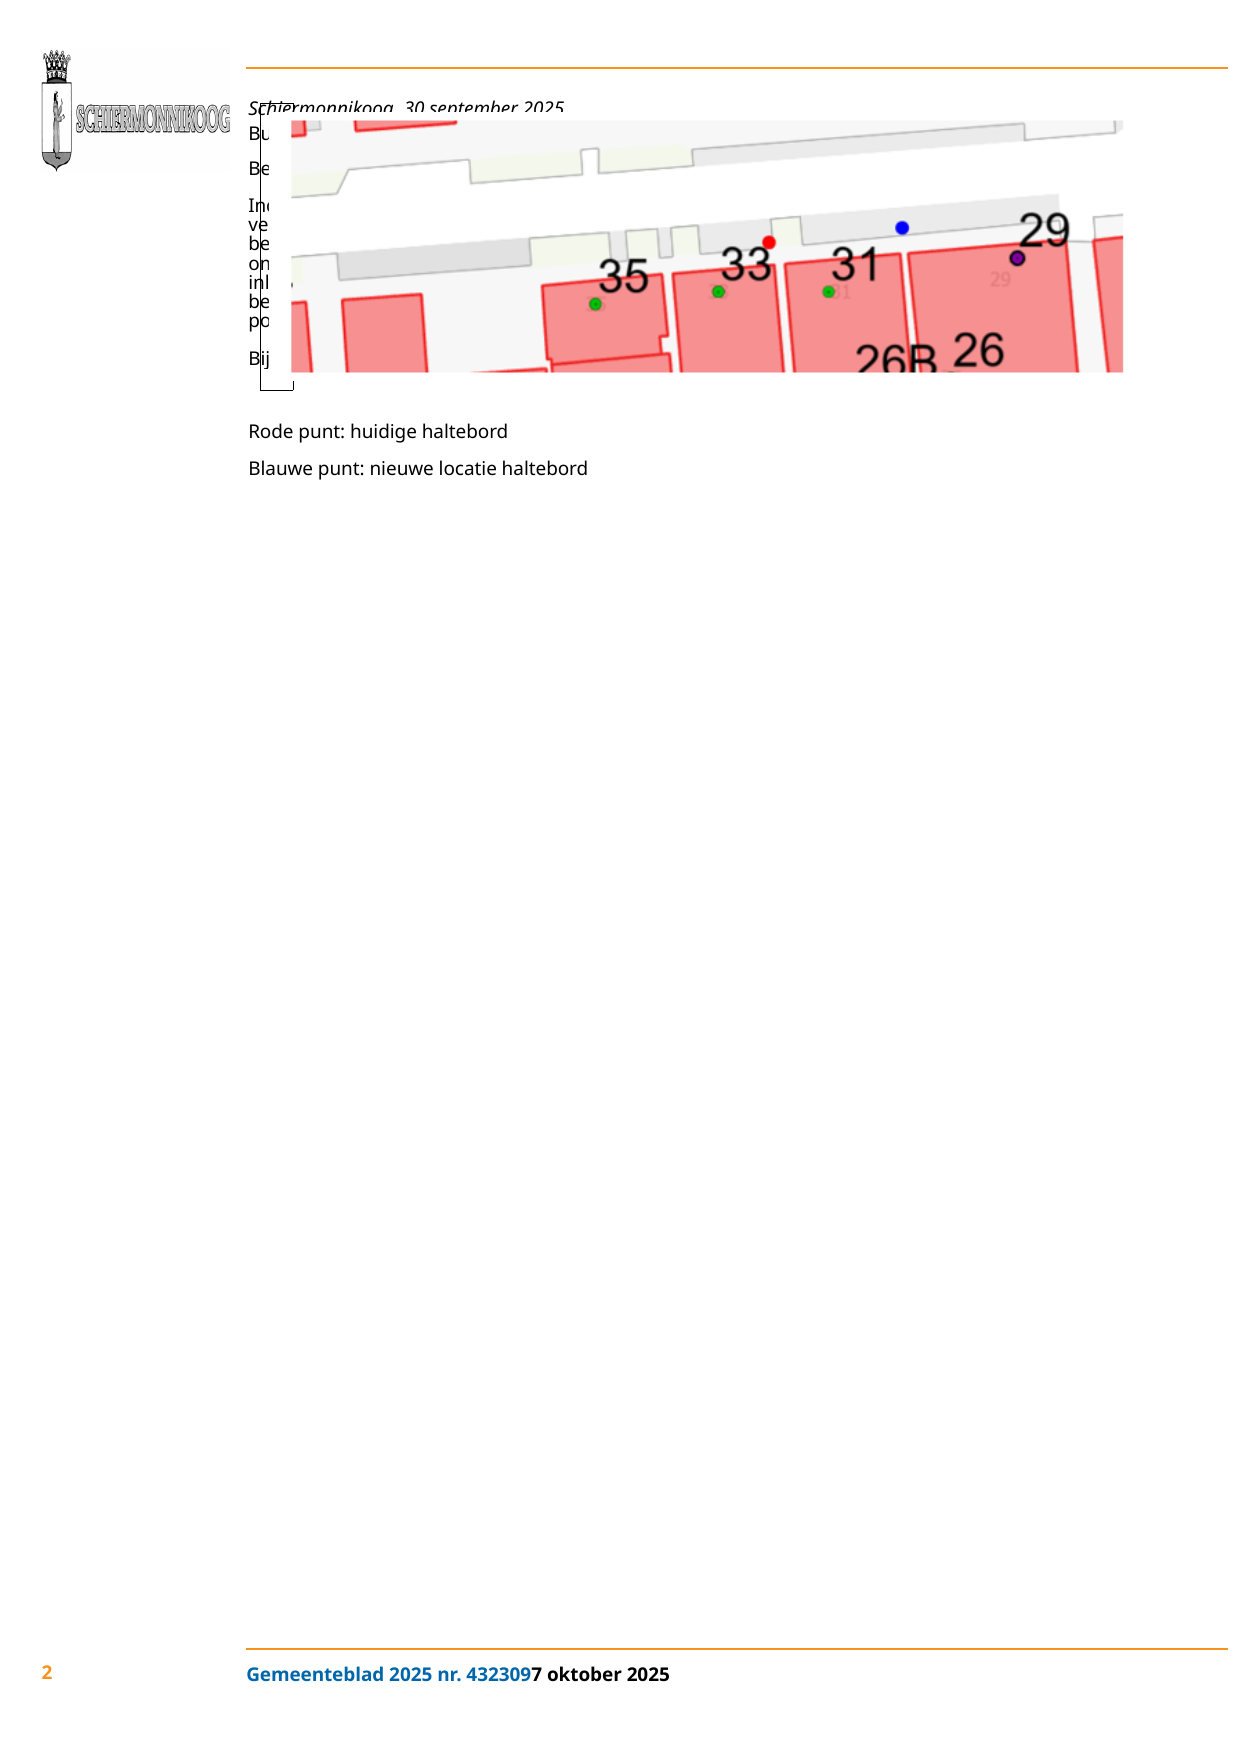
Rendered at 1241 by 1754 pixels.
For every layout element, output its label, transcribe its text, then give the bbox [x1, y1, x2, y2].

picture [268, 112, 1173, 381]
picture [41, 47, 231, 172]
text Blauwe punt: nieuwe locatie haltebord [248, 460, 1152, 480]
text Schiermonnikoog, 30 september 2025 [248, 95, 1152, 121]
text Rode punt: huidige haltebord [248, 423, 1152, 443]
